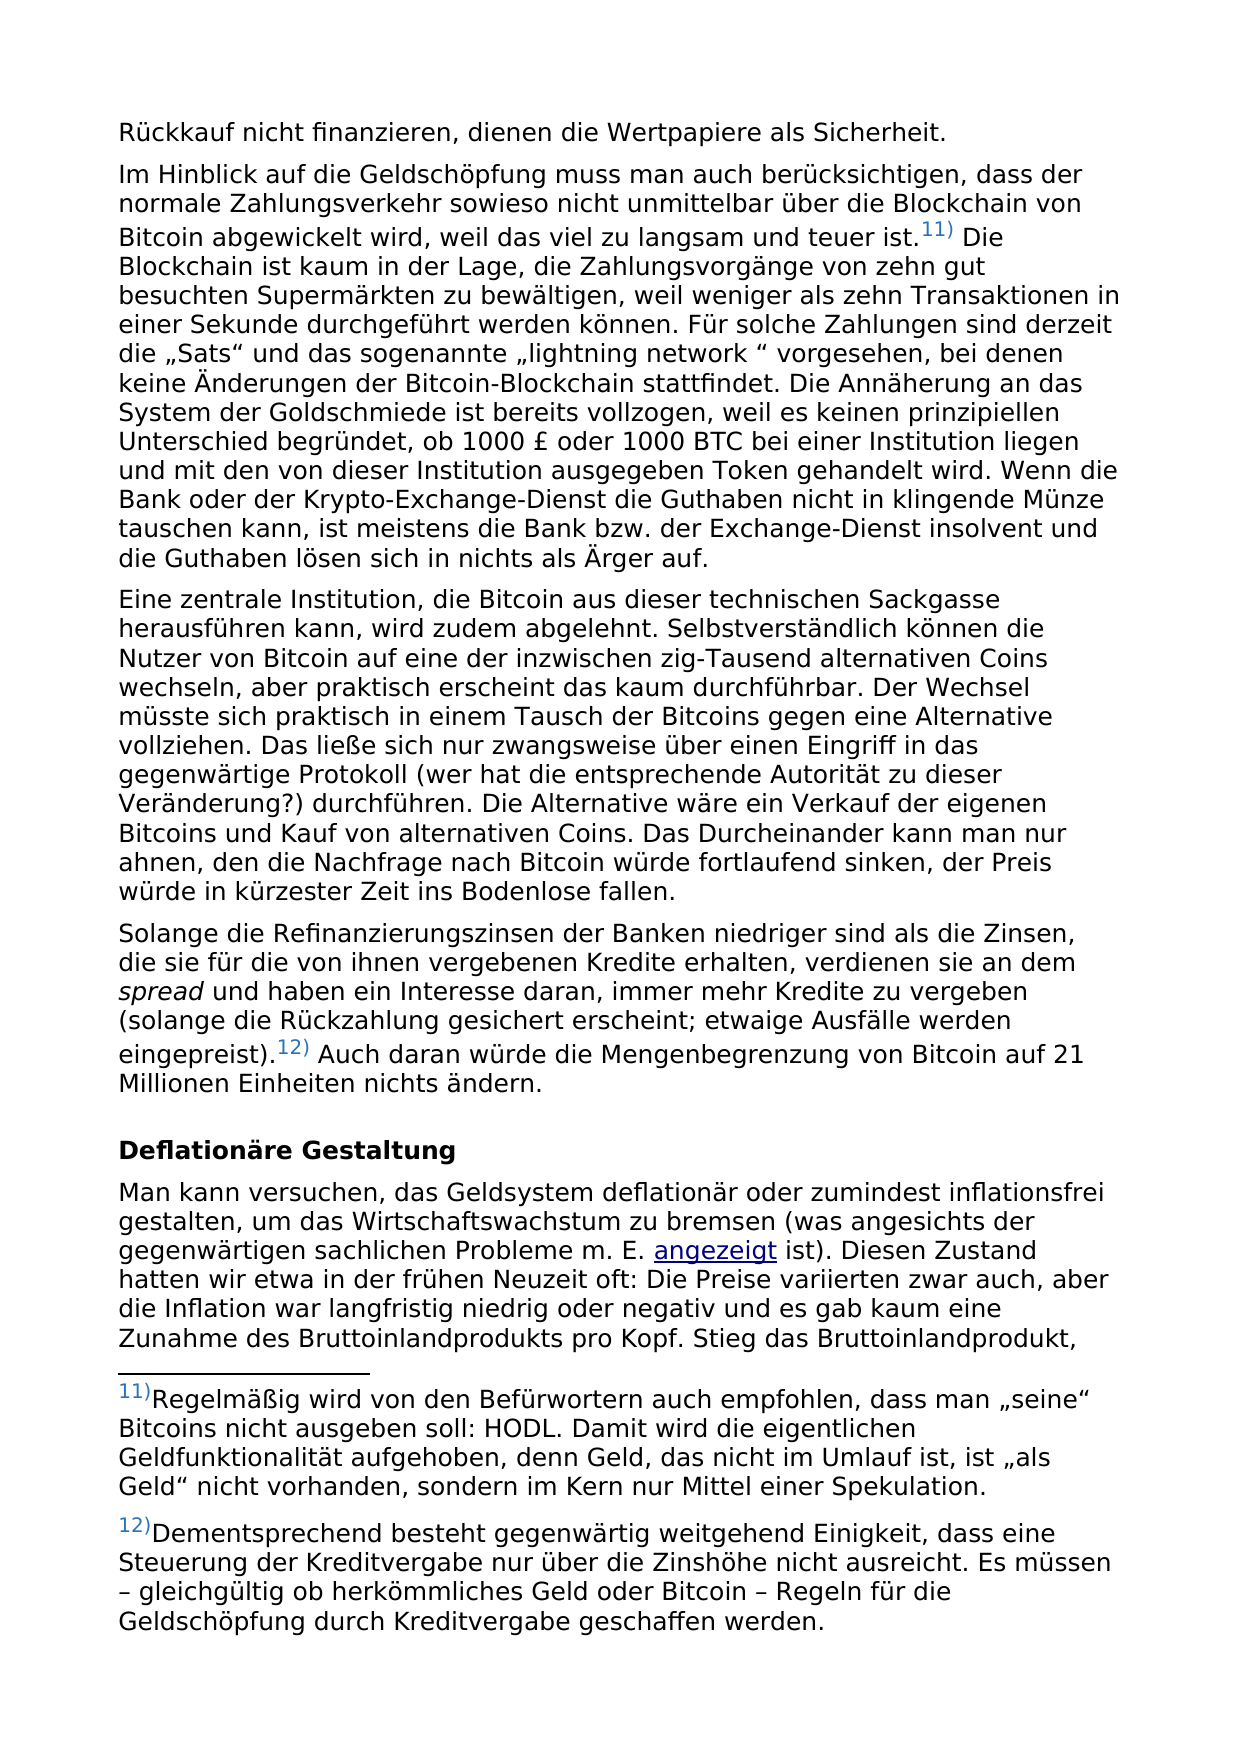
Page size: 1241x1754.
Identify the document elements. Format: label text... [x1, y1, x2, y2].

text Im Hinblick auf die Geldschöpfung muss man auch berücksichtigen, dass der normale Zahlungsverkehr sowieso nicht unmittelbar über die Blockchain von Bitcoin abgewickelt wird, weil das viel zu langsam und teuer ist. Die Blockchain ist kaum in der Lage, die Zahlungsvorgänge von zehn gut besuchten Supermärkten zu bewältigen, weil weniger als zehn Transaktionen in einer Sekunde durchgeführt werden können. Für solche Zahlungen sind derzeit die „Sats“ und das sogenannte „lightning network “ vorgesehen, bei denen keine Änderungen der Bitcoin-Blockchain stattfindet. Die Annäherung an das System der Goldschmiede ist bereits vollzogen, weil es keinen prinzipiellen Unterschied begründet, ob 1000 £ oder 1000 BTC bei einer Institution liegen und mit den von dieser Institution ausgegeben Token gehandelt wird. Wenn die Bank oder der Krypto-Exchange-Dienst die Guthaben nicht in klingende Münze tauschen kann, ist meistens die Bank bzw. der Exchange-Dienst insolvent und die Guthaben lösen sich in nichts als Ärger auf. [118, 160, 1122, 573]
text Solange die Refinanzierungszinsen der Banken niedriger sind als die Zinsen, die sie für die von ihnen vergebenen Kredite erhalten, verdienen sie an dem spread und haben ein Interesse daran, immer mehr Kredite zu vergeben (solange die Rückzahlung gesichert erscheint; etwaige Ausfälle werden eingepreist). Auch daran würde die Mengenbegrenzung von Bitcoin auf 21 Millionen Einheiten nichts ändern. [118, 919, 1122, 1099]
text Dementsprechend besteht gegenwärtig weitgehend Einigkeit, dass eine Steuerung der Kreditvergabe nur über die Zinshöhe nicht ausreicht. Es müssen – gleichgültig ob herkömmliches Geld oder Bitcoin – Regeln für die Geldschöpfung durch Kreditvergabe geschaffen werden. [118, 1514, 1122, 1636]
text Man kann versuchen, das Geldsystem deflationär oder zumindest inflationsfrei gestalten, um das Wirtschaftswachstum zu bremsen (was angesichts der gegenwärtigen sachlichen Probleme m. E. angezeigt ist). Diesen Zustand hatten wir etwa in der frühen Neuzeit oft: Die Preise variierten zwar auch, aber die Inflation war langfristig niedrig oder negativ und es gab kaum eine Zunahme des Bruttoinlandprodukts pro Kopf. Stieg das Bruttoinlandprodukt, [118, 1178, 1122, 1353]
text Eine zentrale Institution, die Bitcoin aus dieser technischen Sackgasse herausführen kann, wird zudem abgelehnt. Selbstverständlich können die Nutzer von Bitcoin auf eine der inzwischen zig-Tausend alternativen Coins wechseln, aber praktisch erscheint das kaum durchführbar. Der Wechsel müsste sich praktisch in einem Tausch der Bitcoins gegen eine Alternative vollziehen. Das ließe sich nur zwangsweise über einen Eingriff in das gegenwärtige Protokoll (wer hat die entsprechende Autorität zu dieser Veränderung?) durchführen. Die Alternative wäre ein Verkauf der eigenen Bitcoins und Kauf von alternativen Coins. Das Durcheinander kann man nur ahnen, den die Nachfrage nach Bitcoin würde fortlaufend sinken, der Preis würde in kürzester Zeit ins Bodenlose fallen. [118, 586, 1122, 906]
text Rückkauf nicht finanzieren, dienen die Wertpapiere als Sicherheit. [118, 118, 1122, 147]
text Regelmäßig wird von den Befürwortern auch empfohlen, dass man „seine“ Bitcoins nicht ausgeben soll: HODL. Damit wird die eigentlichen Geldfunktionalität aufgehoben, denn Geld, das nicht im Umlauf ist, ist „als Geld“ nicht vorhanden, sondern im Kern nur Mittel einer Spekulation. [118, 1380, 1122, 1502]
subtitle Deflationäre Gestaltung [118, 1136, 1122, 1165]
